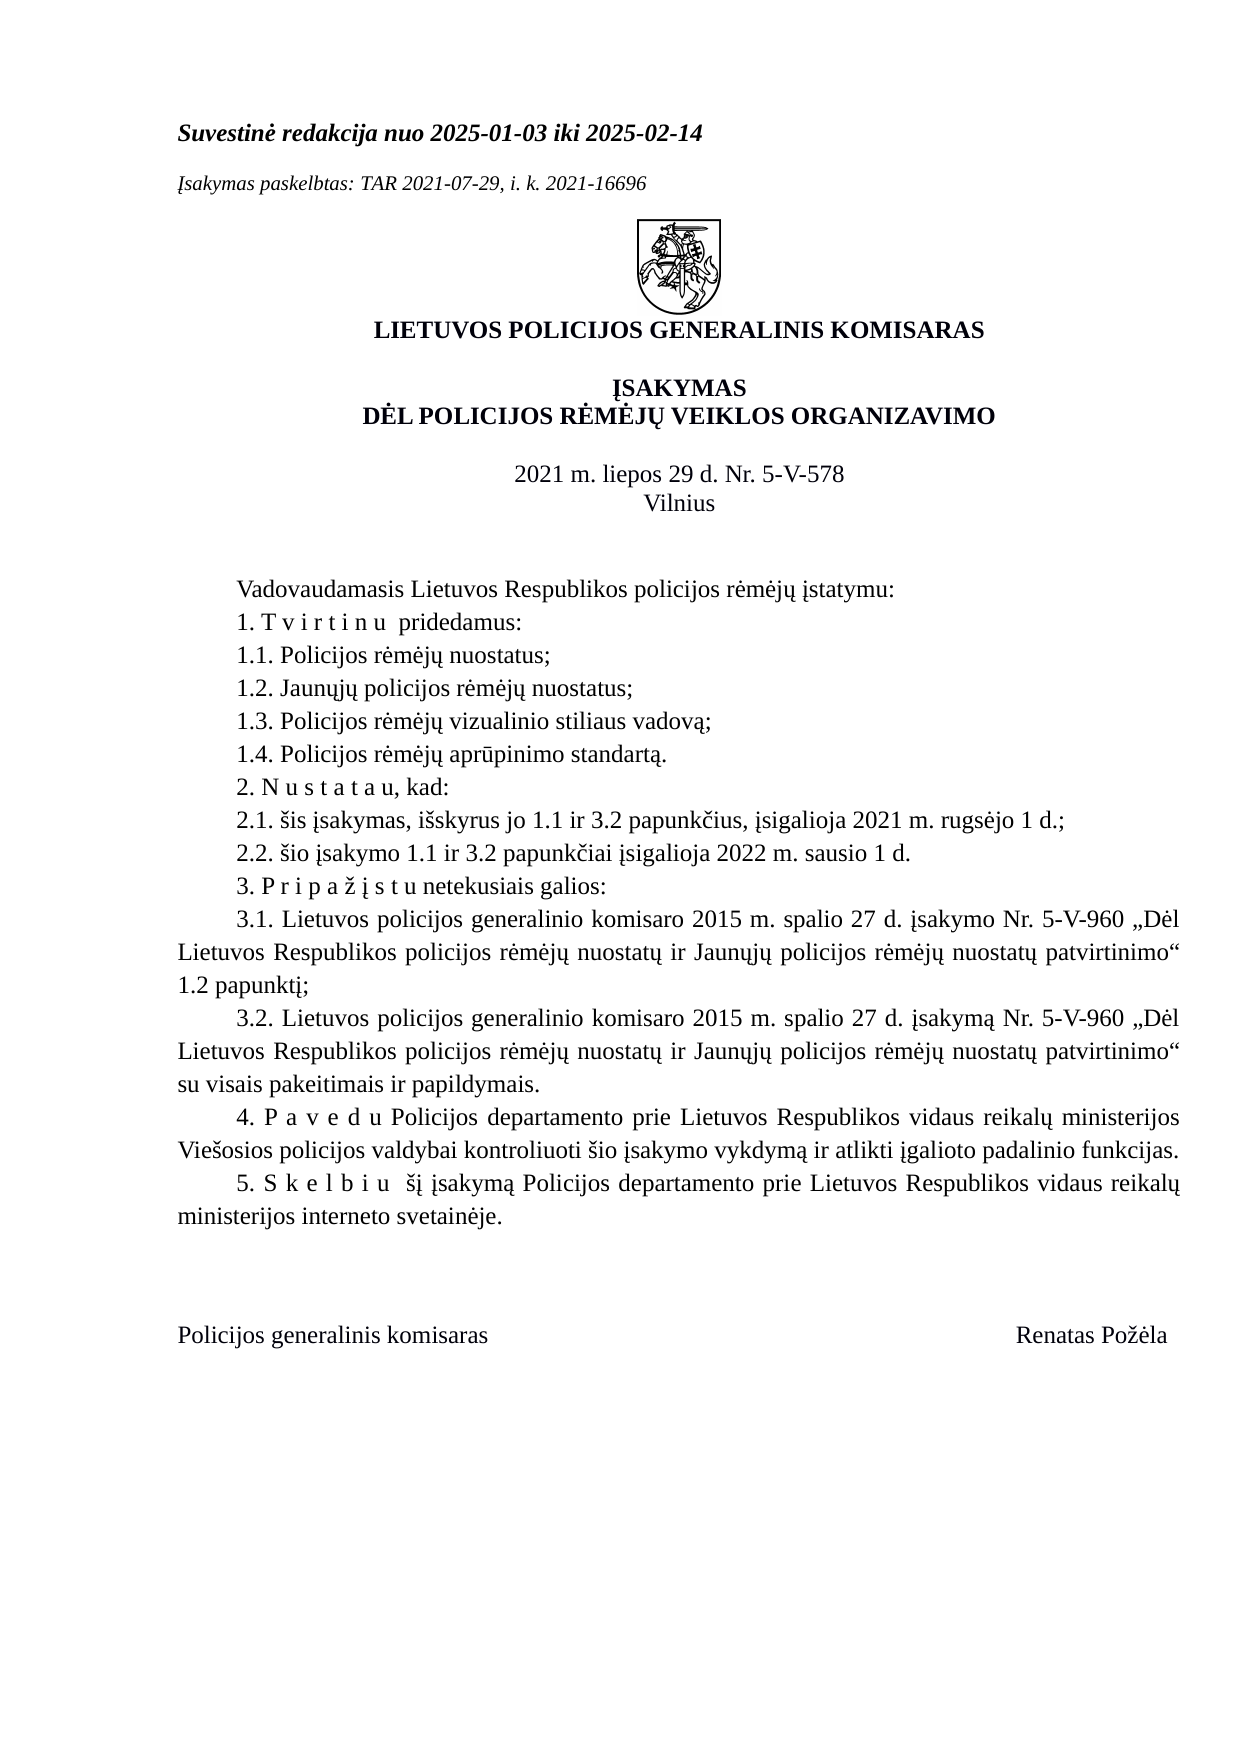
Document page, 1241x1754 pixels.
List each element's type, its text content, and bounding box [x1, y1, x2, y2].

text 3. P r i p a ž į s t u netekusiais galios: [177, 871, 1181, 900]
text Suvestinė redakcija nuo 2025-01-03 iki 2025-02-14 [177, 118, 1181, 147]
text Vadovaudamasis Lietuvos Respublikos policijos rėmėjų įstatymu: [177, 574, 1181, 603]
text 1.1. Policijos rėmėjų nuostatus; [177, 640, 1181, 669]
text 3.2. Lietuvos policijos generalinio komisaro 2015 m. spalio 27 d. įsakymą Nr. 5-V-960 „Dėl Lietuvos Respublikos policijos rėmėjų nuostatų ir Jaunųjų policijos rėmėjų nuostatų patvirtinimo“ su visais pakeitimais ir papildymais. [177, 1003, 1181, 1098]
text 1. T v i r t i n u pridedamus: [177, 607, 1181, 636]
text 2.2. šio įsakymo 1.1 ir 3.2 papunkčiai įsigalioja 2022 m. sausio 1 d. [177, 838, 1181, 867]
text 1.2. Jaunųjų policijos rėmėjų nuostatus; [177, 673, 1181, 702]
text 2.1. šis įsakymas, išskyrus jo 1.1 ir 3.2 papunkčius, įsigalioja 2021 m. rugsėjo 1 d.; [177, 805, 1181, 834]
text 3.1. Lietuvos policijos generalinio komisaro 2015 m. spalio 27 d. įsakymo Nr. 5-V-960 „Dėl Lietuvos Respublikos policijos rėmėjų nuostatų ir Jaunųjų policijos rėmėjų nuostatų patvirtinimo“ 1.2 papunktį; [177, 904, 1181, 999]
text Policijos generalinis komisaras Renatas Požėla [177, 1321, 1181, 1349]
text 1.3. Policijos rėmėjų vizualinio stiliaus vadovą; [177, 706, 1181, 735]
text LIETUVOS POLICIJOS GENERALINIS KOMISARAS [177, 315, 1181, 344]
text 4. P a v e d u Policijos departamento prie Lietuvos Respublikos vidaus reikalų ministerijos Viešosios policijos valdybai kontroliuoti šio įsakymo vykdymą ir atlikti įgalioto padalinio funkcijas. [177, 1102, 1181, 1164]
text 5. S k e l b i u šį įsakymą Policijos departamento prie Lietuvos Respublikos vidaus reikalų ministerijos interneto svetainėje. [177, 1168, 1181, 1230]
text 2021 m. liepos 29 d. Nr. 5-V-578 [177, 459, 1181, 488]
text DĖL POLICIJOS RĖMĖJŲ VEIKLOS ORGANIZAVIMO [177, 401, 1181, 430]
text 2. N u s t a t a u, kad: [177, 772, 1181, 801]
text Įsakymas paskelbtas: TAR 2021-07-29, i. k. 2021-16696 [177, 171, 1181, 195]
text 1.4. Policijos rėmėjų aprūpinimo standartą. [177, 739, 1181, 768]
text ĮSAKYMAS [177, 373, 1181, 401]
text Vilnius [177, 488, 1181, 516]
